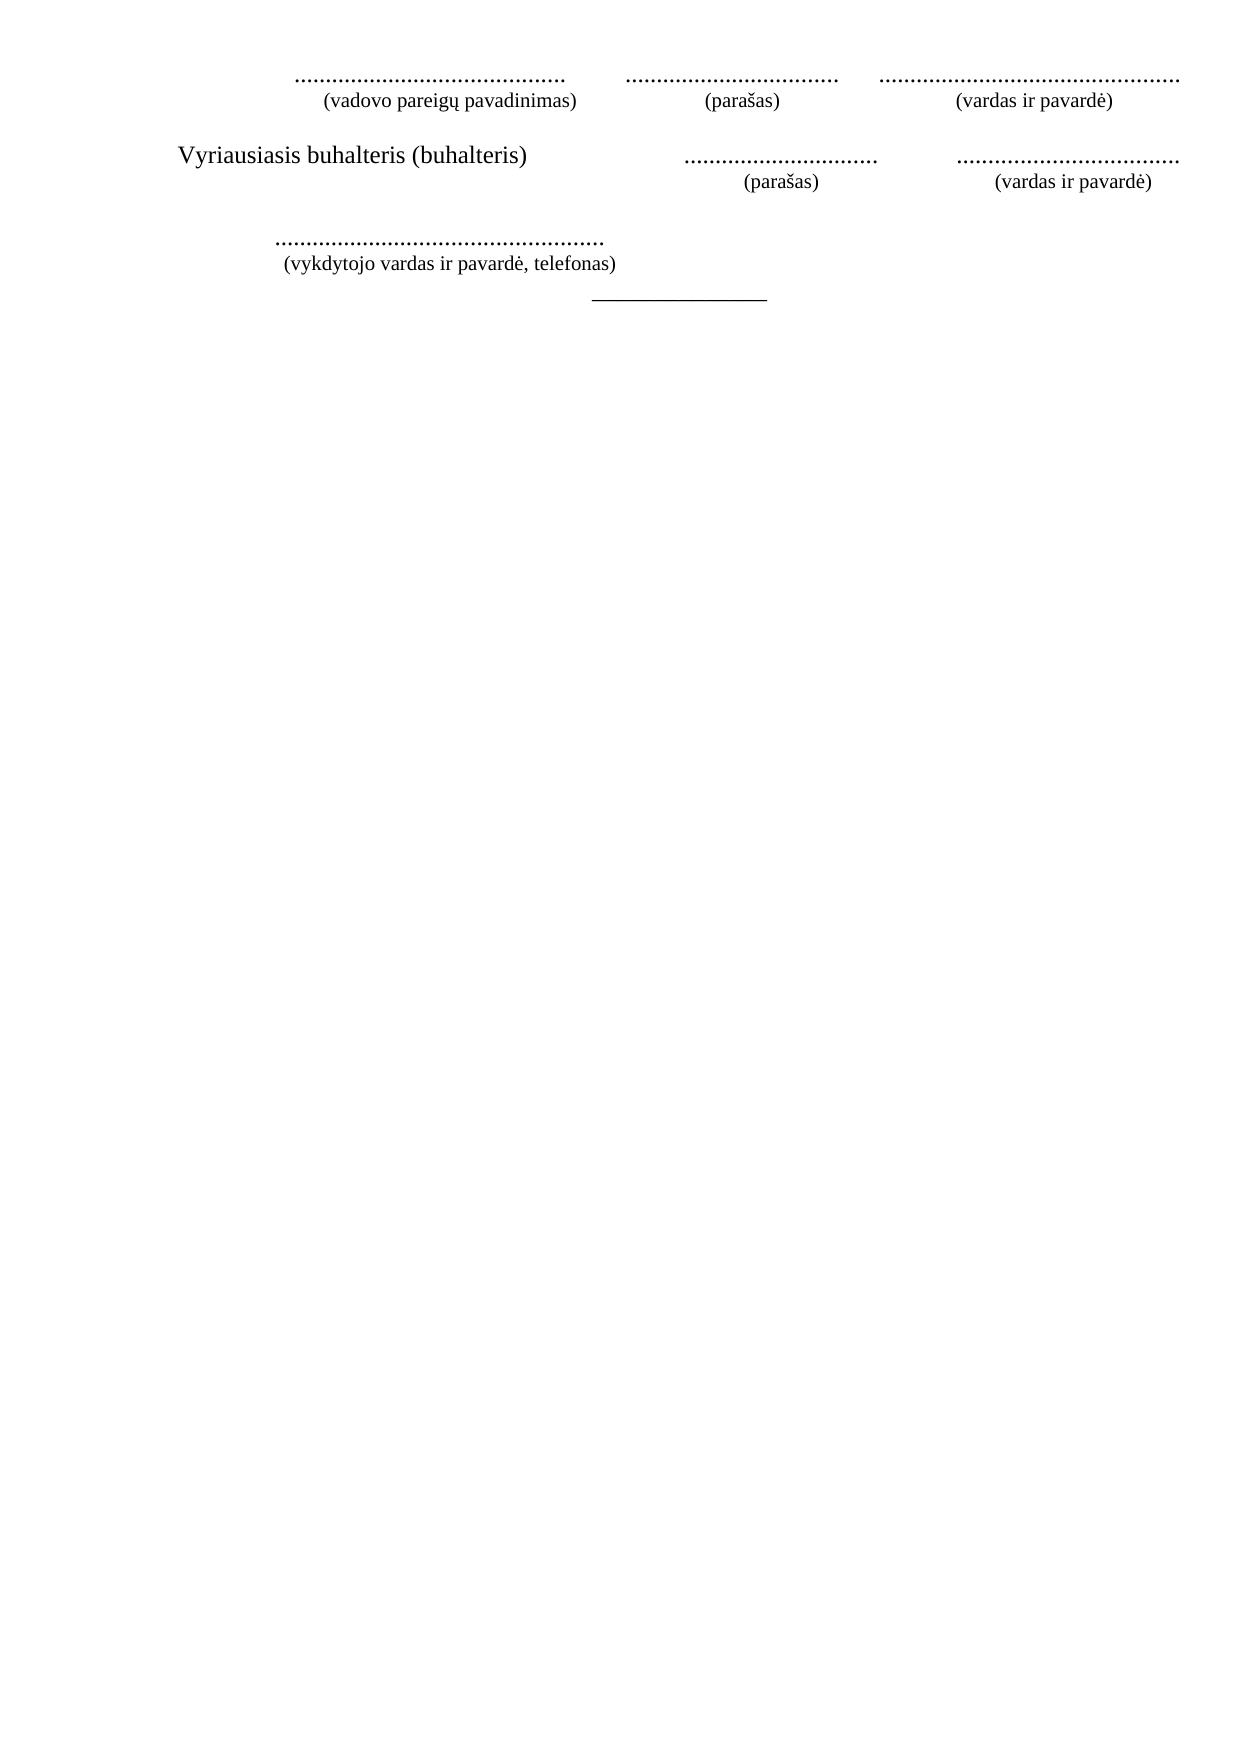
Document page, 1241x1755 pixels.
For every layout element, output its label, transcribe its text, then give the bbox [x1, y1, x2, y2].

text Vyriausiasis buhalteris (buhalteris) [177, 141, 1181, 169]
text (parašas) (vardas ir pavardė) [177, 169, 1181, 193]
text ______________ [177, 275, 1181, 304]
text (vykdytojo vardas ir pavardė, telefonas) [177, 251, 1181, 275]
text (vadovo pareigų pavadinimas) (parašas) (vardas ir pavardė) [177, 88, 1181, 112]
